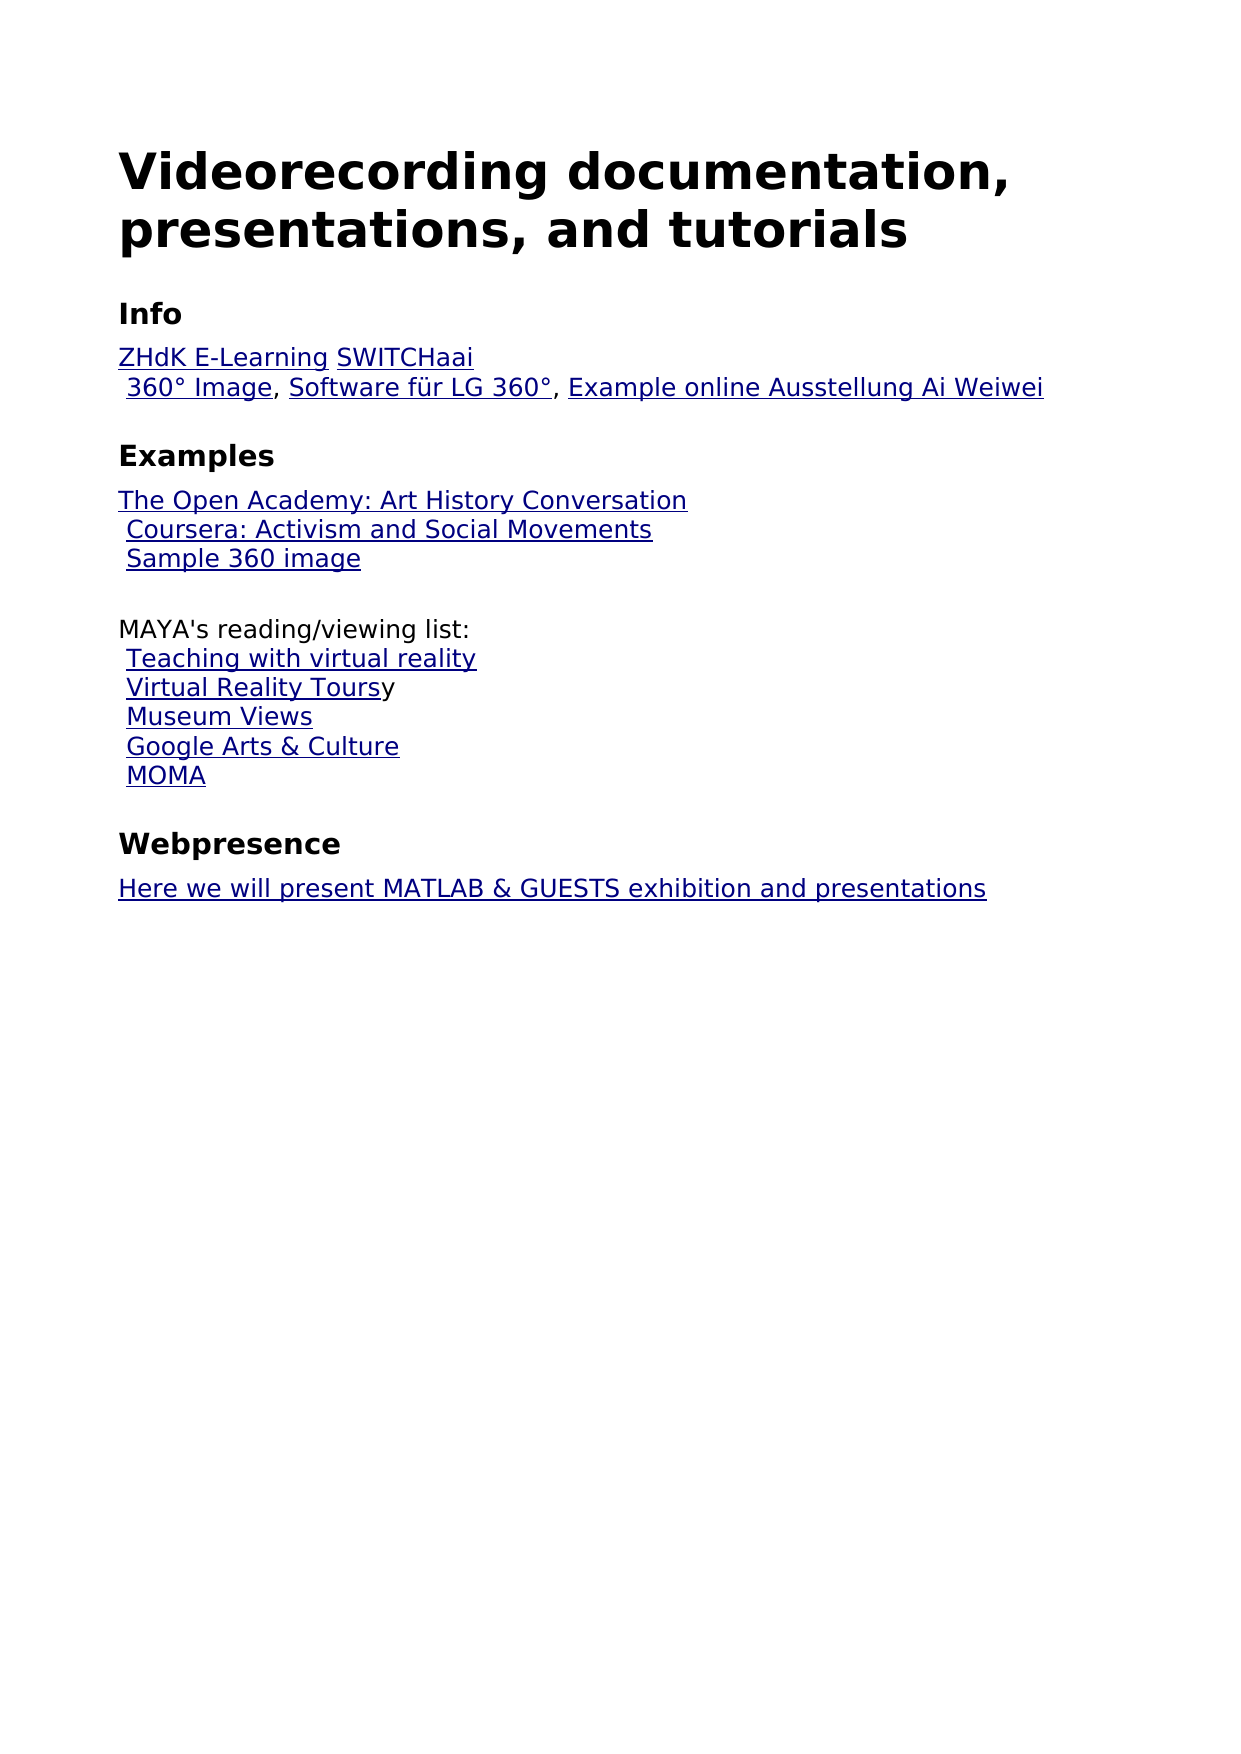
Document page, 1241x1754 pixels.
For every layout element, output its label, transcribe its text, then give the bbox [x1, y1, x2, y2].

text ZHdK E-Learning SWITCHaai 360° Image, Software für LG 360°, Example online Ausstellung Ai Weiwei [118, 343, 1122, 402]
subtitle Videorecording documentation, presentations, and tutorials [118, 143, 1122, 259]
text The Open Academy: Art History Conversation Coursera: Activism and Social Movements Sample 360 image [118, 486, 1122, 602]
text MAYA's reading/viewing list: Teaching with virtual reality Virtual Reality Toursy Museum Views Google Arts & Culture MOMA [118, 615, 1122, 790]
text Here we will present MATLAB & GUESTS exhibition and presentations [118, 874, 1122, 903]
subtitle Webpresence [118, 827, 1122, 861]
subtitle Info [118, 297, 1122, 331]
subtitle Examples [118, 439, 1122, 473]
